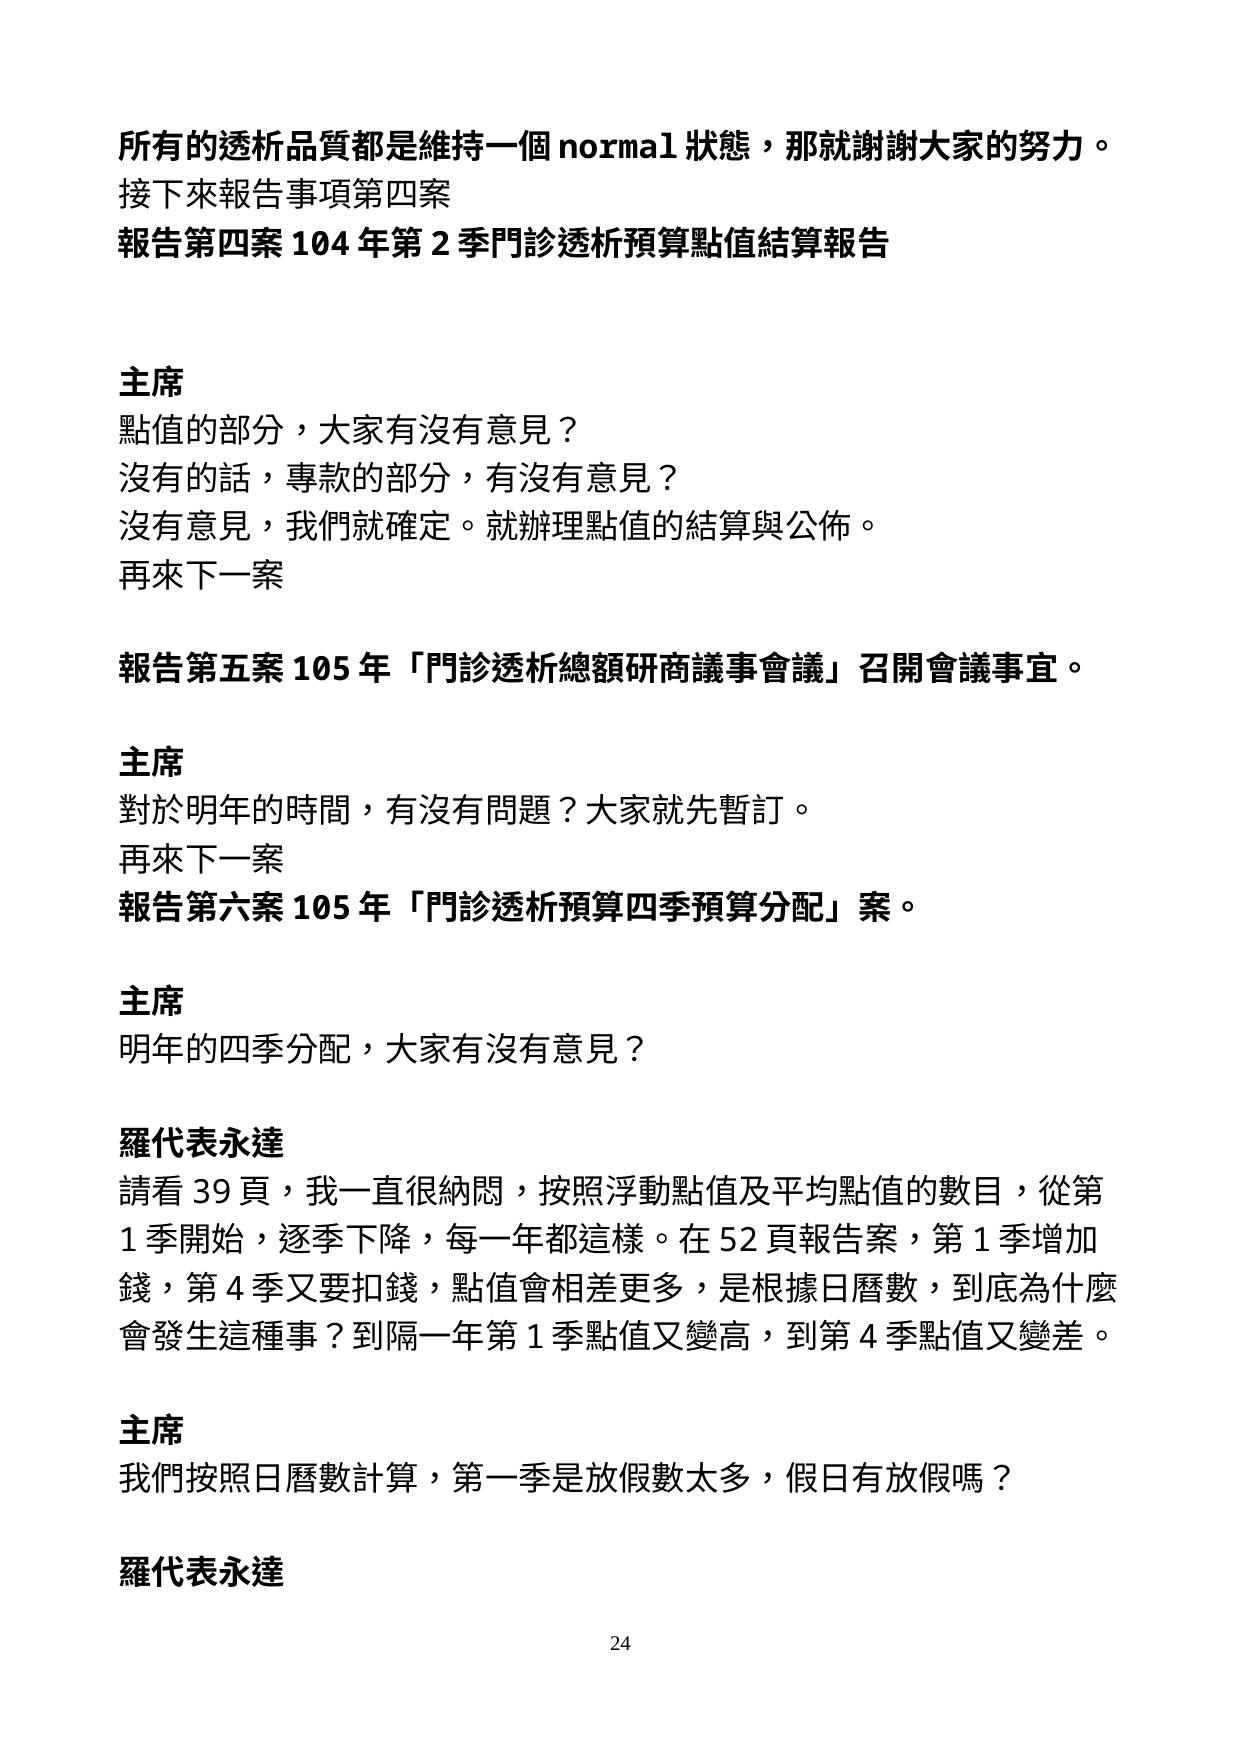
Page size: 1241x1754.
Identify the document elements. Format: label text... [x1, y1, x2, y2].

text 沒有的話，專款的部分，有沒有意見？ [118, 452, 1122, 500]
text 報告第六案105年「門診透析預算四季預算分配」案。 [118, 881, 1122, 929]
text 沒有意見，我們就確定。就辦理點值的結算與公佈。 [118, 500, 1122, 548]
text 點值的部分，大家有沒有意見？ [118, 404, 1122, 452]
text 我們按照日曆數計算，第一季是放假數太多，假日有放假嗎？ [118, 1452, 1122, 1500]
text 所有的透析品質都是維持一個normal狀態，那就謝謝大家的努力。 [118, 120, 1122, 168]
text 主席 [118, 1404, 1122, 1452]
text 報告第五案105年「門診透析總額研商議事會議」召開會議事宜。 [118, 642, 1122, 691]
text 明年的四季分配，大家有沒有意見？ [118, 1023, 1122, 1071]
text 羅代表永達 [118, 1546, 1122, 1594]
text 對於明年的時間，有沒有問題？大家就先暫訂。 [118, 784, 1122, 832]
text 主席 [118, 974, 1122, 1023]
text 再來下一案 [118, 548, 1122, 597]
text 主席 [118, 356, 1122, 404]
text 羅代表永達 [118, 1116, 1122, 1165]
text 報告第四案104年第2季門診透析預算點值結算報告 [117, 216, 1122, 265]
text 再來下一案 [118, 832, 1122, 881]
text 主席 [118, 736, 1122, 784]
text 請看39頁，我一直很納悶，按照浮動點值及平均點值的數目，從第1季開始，逐季下降，每一年都這樣。在52頁報告案，第1季增加錢，第4季又要扣錢，點值會相差更多，是根據日曆數，到底為什麼會發生這種事？到隔一年第1季點值又變高，到第4季點值又變差。 [118, 1165, 1122, 1358]
text 接下來報告事項第四案 [118, 168, 1122, 216]
